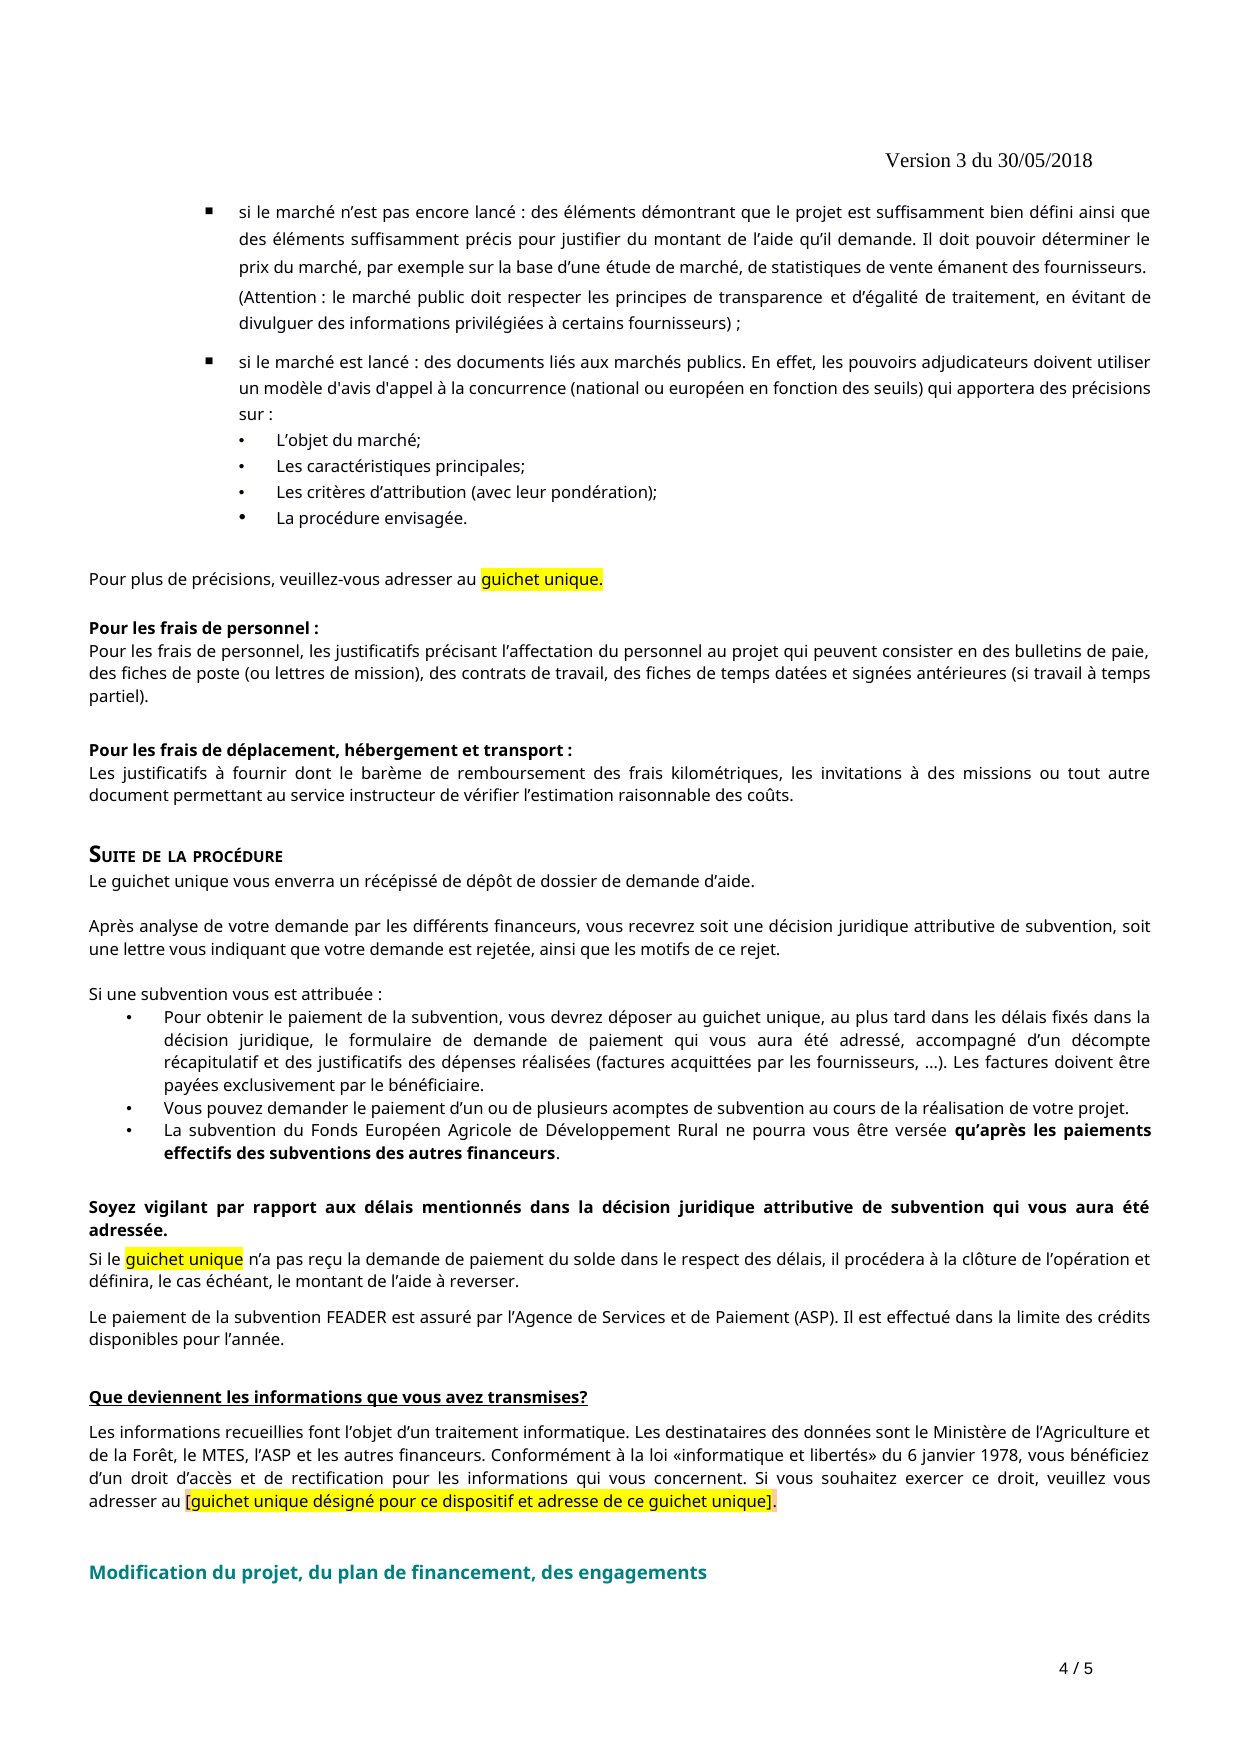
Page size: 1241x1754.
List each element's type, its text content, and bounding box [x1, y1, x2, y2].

text Modification du projet, du plan de financement, des engagements [89, 1559, 1152, 1585]
text Après analyse de votre demande par les différents financeurs, vous recevrez soit une décision juridique attributive de subvention, soit une lettre vous indiquant que votre demande est rejetée, ainsi que les motifs de ce rejet. [89, 915, 1152, 960]
text Pour plus de précisions, veuillez-vous adresser au guichet unique. [89, 568, 1152, 591]
list Les critères d’attribution (avec leur pondération); [239, 481, 1152, 503]
list L’objet du marché; [239, 428, 1152, 451]
list Vous pouvez demander le paiement d’un ou de plusieurs acomptes de subvention au cours de la réalisation de votre projet. [126, 1096, 1152, 1119]
text Pour les frais de personnel, les justificatifs précisant l’affectation du personnel au projet qui peuvent consister en des bulletins de paie, des fiches de poste (ou lettres de mission), des contrats de travail, des fiches de temps datées et signées antérieures (si travail à temps partiel). [89, 639, 1152, 707]
text Que deviennent les informations que vous avez transmises? [89, 1386, 1152, 1408]
list La procédure envisagée. [239, 507, 1152, 529]
text Les informations recueillies font l’objet d’un traitement informatique. Les destinataires des données sont le Ministère de l’Agriculture et de la Forêt, le MTES, l’ASP et les autres financeurs. Conformément à la loi «informatique et libertés» du 6 janvier 1978, vous bénéficiez d’un droit d’accès et de rectification pour les informations qui vous concernent. Si vous souhaitez exercer ce droit, veuillez vous adresser au [guichet unique désigné pour ce dispositif et adresse de ce guichet unique]. [89, 1421, 1152, 1512]
text Pour les frais de personnel : [89, 617, 1152, 639]
list si le marché n’est pas encore lancé : des éléments démontrant que le projet est suffisamment bien défini ainsi que des éléments suffisamment précis pour justifier du montant de l’aide qu’il demande. Il doit pouvoir déterminer le prix du marché, par exemple sur la base d’une étude de marché, de statistiques de vente émanent des fournisseurs. (Attention : le marché public doit respecter les principes de transparence et d’égalité de traitement, en évitant de divulguer des informations privilégiées à certains fournisseurs) ; [201, 201, 1152, 334]
text Suite de la procédure [89, 838, 1152, 869]
list Pour obtenir le paiement de la subvention, vous devrez déposer au guichet unique, au plus tard dans les délais fixés dans la décision juridique, le formulaire de demande de paiement qui vous aura été adressé, accompagné d’un décompte récapitulatif et des justificatifs des dépenses réalisées (factures acquittées par les fournisseurs, …). Les factures doivent être payées exclusivement par le bénéficiaire. [126, 1006, 1152, 1096]
text Si le guichet unique n’a pas reçu la demande de paiement du solde dans le respect des délais, il procédera à la clôture de l’opération et définira, le cas échéant, le montant de l’aide à reverser. [89, 1247, 1152, 1293]
list Les caractéristiques principales; [239, 454, 1152, 477]
text Le paiement de la subvention FEADER est assuré par l’Agence de Services et de Paiement (ASP). Il est effectué dans la limite des crédits disponibles pour l’année. [89, 1305, 1152, 1351]
list La subvention du Fonds Européen Agricole de Développement Rural ne pourra vous être versée qu’après les paiements effectifs des subventions des autres financeurs. [126, 1119, 1152, 1164]
text Si une subvention vous est attribuée : [89, 983, 1152, 1006]
text Soyez vigilant par rapport aux délais mentionnés dans la décision juridique attributive de subvention qui vous aura été adressée. [89, 1196, 1152, 1241]
list si le marché est lancé : des documents liés aux marchés publics. En effet, les pouvoirs adjudicateurs doivent utiliser un modèle d'avis d'appel à la concurrence (national ou européen en fonction des seuils) qui apportera des précisions sur : [201, 350, 1152, 425]
text Les justificatifs à fournir dont le barème de remboursement des frais kilométriques, les invitations à des missions ou tout autre document permettant au service instructeur de vérifier l’estimation raisonnable des coûts. [89, 761, 1152, 807]
text Le guichet unique vous enverra un récépissé de dépôt de dossier de demande d’aide. [89, 869, 1152, 892]
text Pour les frais de déplacement, hébergement et transport : [89, 739, 1152, 761]
